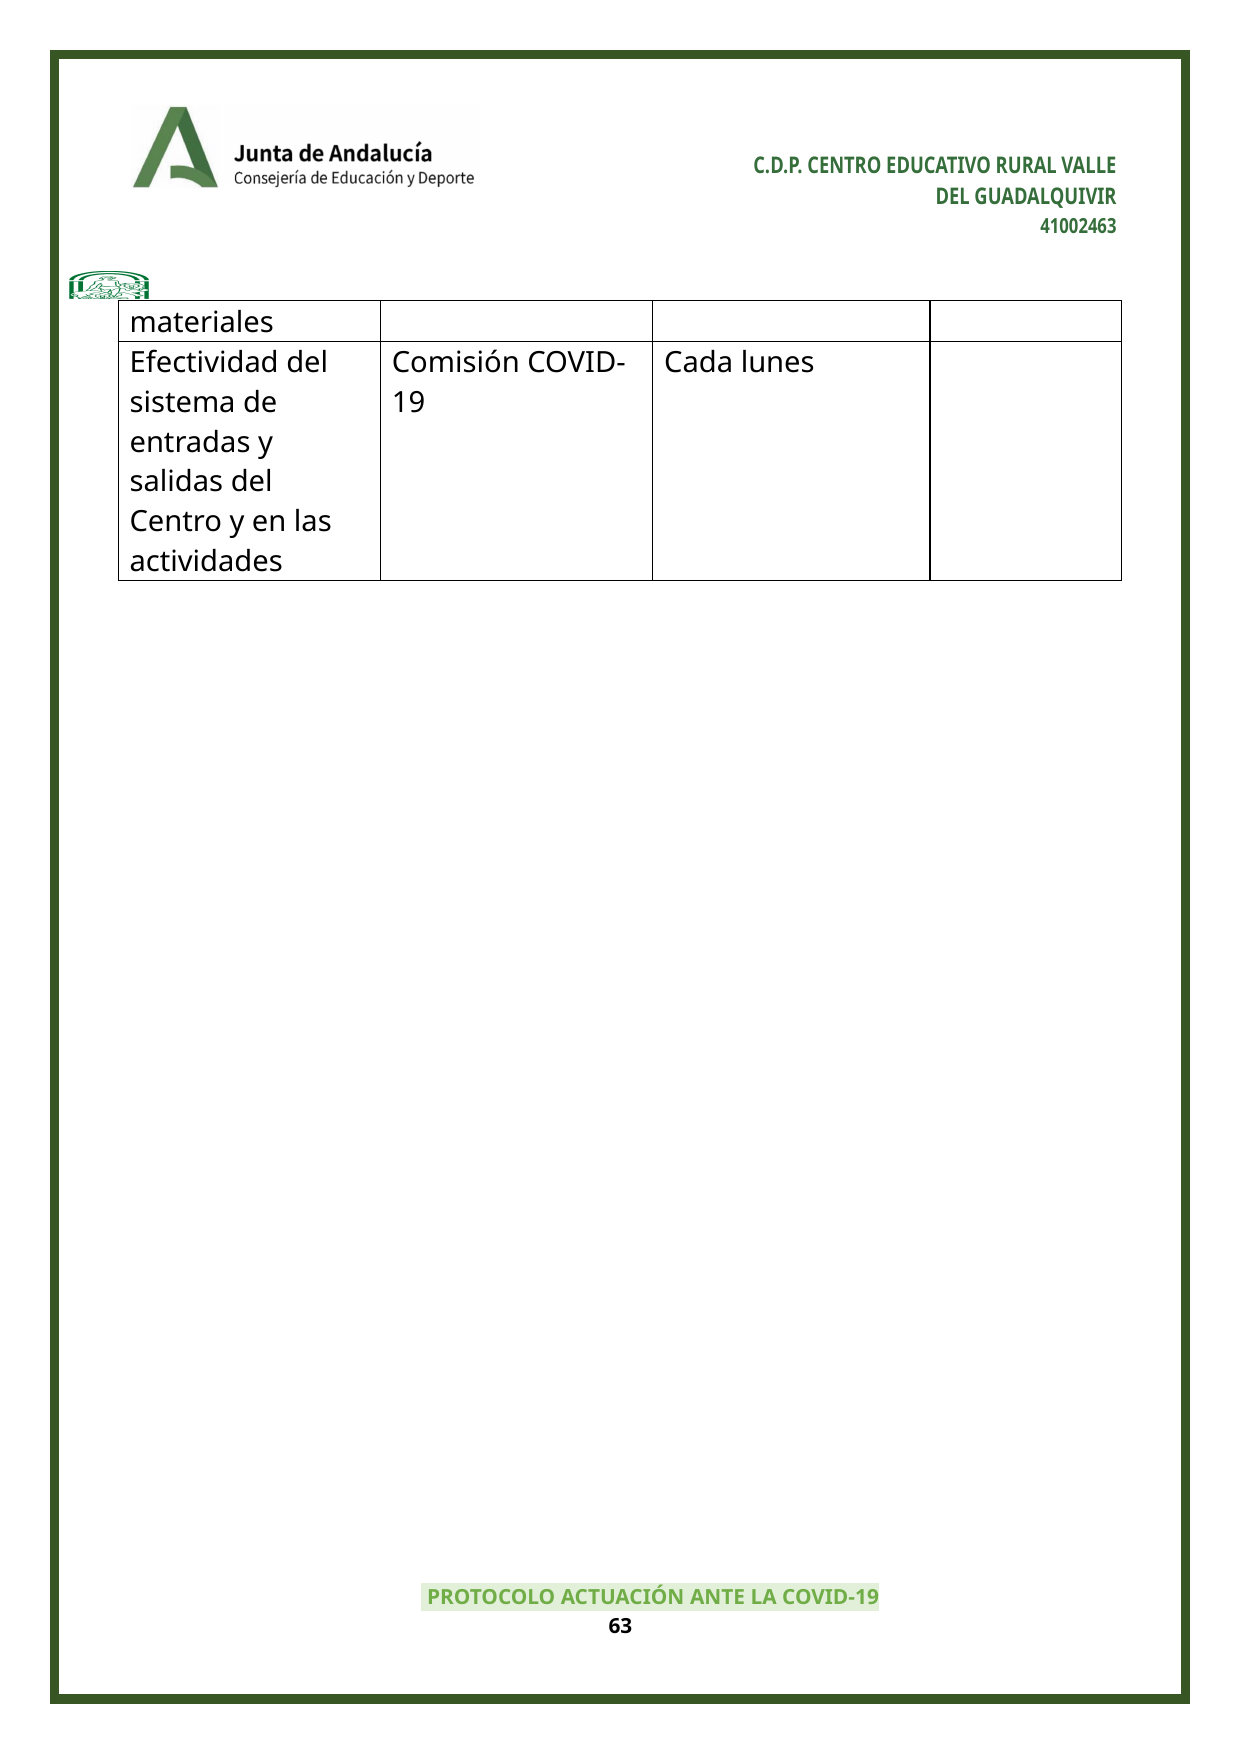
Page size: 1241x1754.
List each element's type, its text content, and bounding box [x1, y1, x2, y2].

table_cell [381, 301, 652, 341]
table_cell Comisión COVID-19 [381, 342, 652, 580]
table_cell [653, 301, 929, 341]
picture [65, 271, 153, 300]
table_cell [931, 301, 1121, 341]
table_cell materiales [119, 301, 380, 341]
table_cell [931, 342, 1121, 580]
table_cell Efectividad del sistema de entradas y salidas del Centro y en las actividades [119, 342, 380, 580]
table_cell Cada lunes [653, 342, 929, 580]
